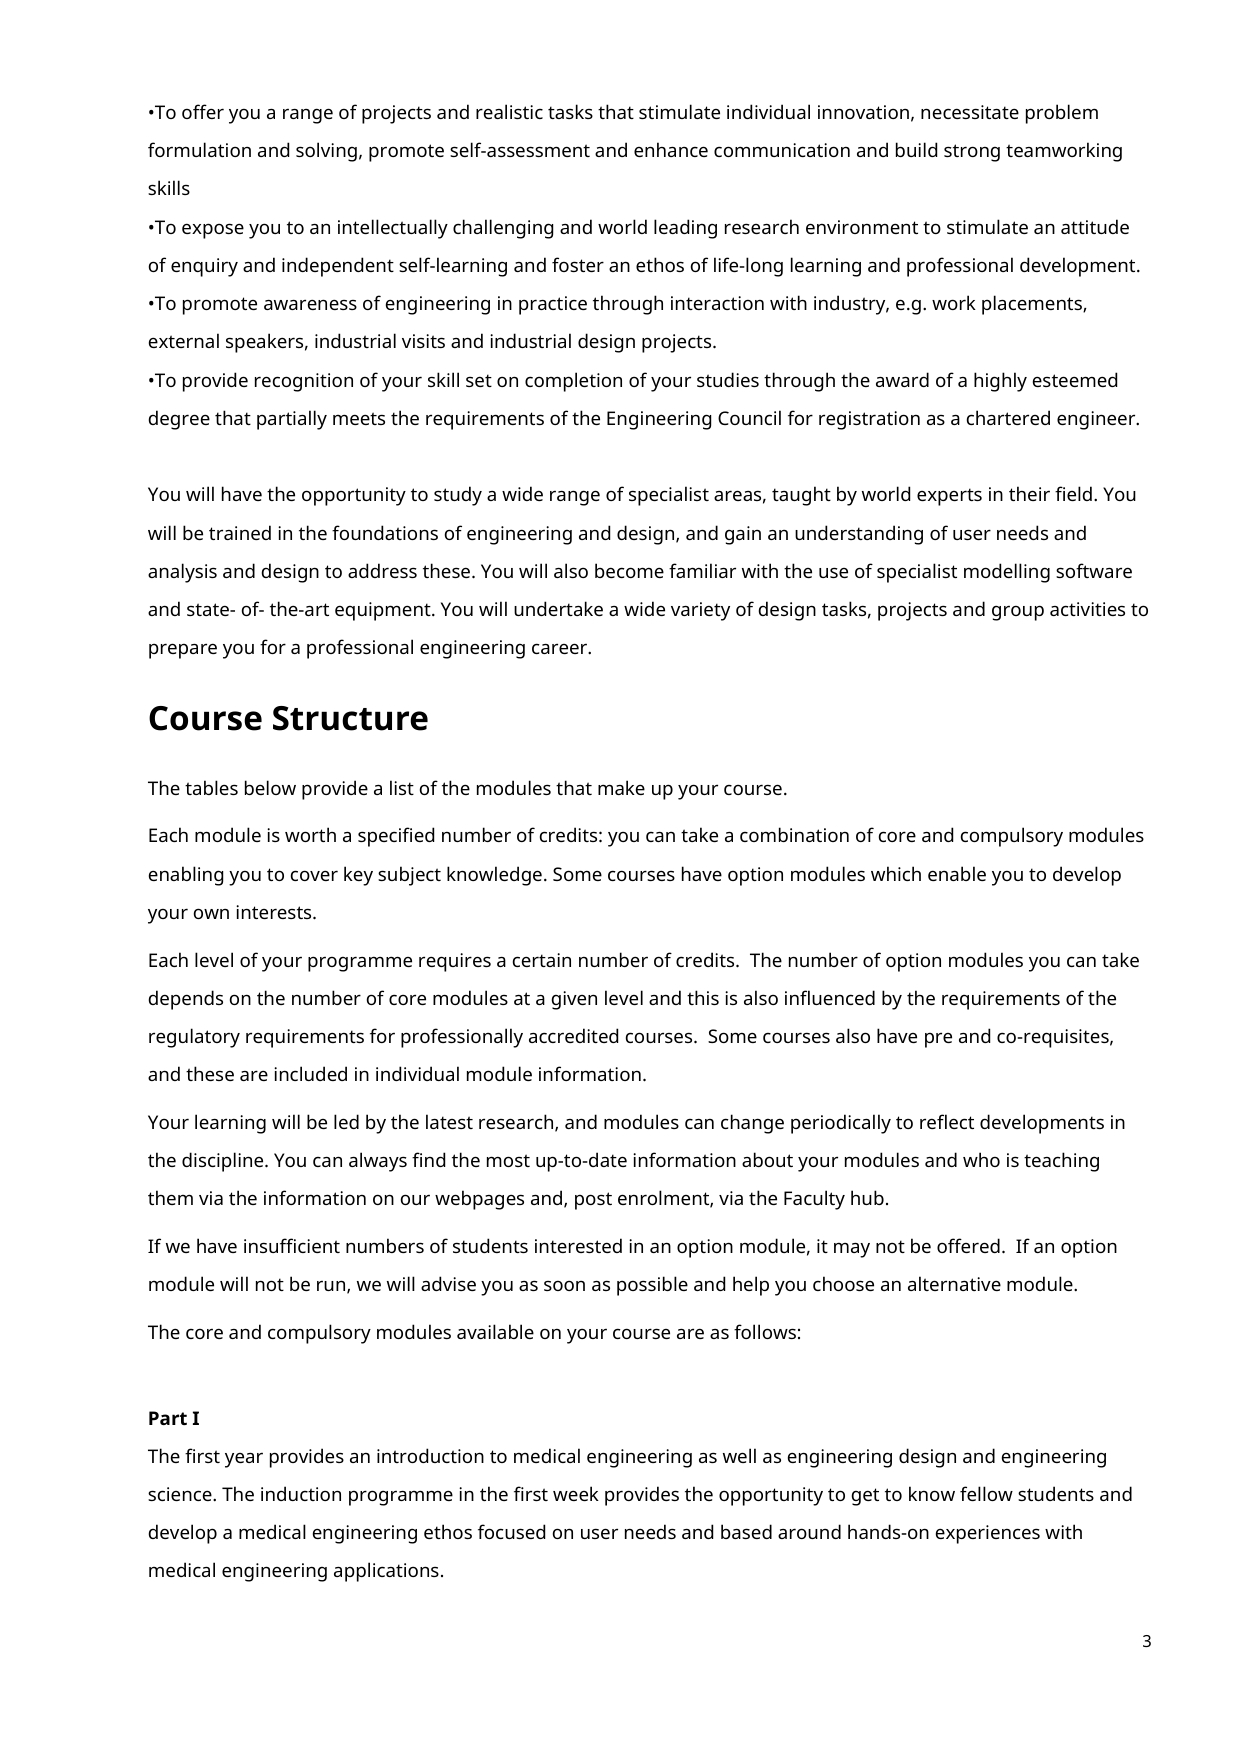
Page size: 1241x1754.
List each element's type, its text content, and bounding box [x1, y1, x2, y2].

text •To offer you a range of projects and realistic tasks that stimulate individual innovation, necessitate problem formulation and solving, promote self-assessment and enhance communication and build strong teamworking skills •To expose you to an intellectually challenging and world leading research environment to stimulate an attitude of enquiry and independent self-learning and foster an ethos of life-long learning and professional development. •To promote awareness of engineering in practice through interaction with industry, e.g. work placements, external speakers, industrial visits and industrial design projects. •To provide recognition of your skill set on completion of your studies through the award of a highly esteemed degree that partially meets the requirements of the Engineering Council for registration as a chartered engineer. You will have the opportunity to study a wide range of specialist areas, taught by world experts in their field. You will be trained in the foundations of engineering and design, and gain an understanding of user needs and analysis and design to address these. You will also become familiar with the use of specialist modelling software and state- of- the-art equipment. You will undertake a wide variety of design tasks, projects and group activities to prepare you for a professional engineering career. [148, 99, 1152, 660]
text Each level of your programme requires a certain number of credits. The number of option modules you can take depends on the number of core modules at a given level and this is also influenced by the requirements of the regulatory requirements for professionally accredited courses. Some courses also have pre and co-requisites, and these are included in individual module information. [148, 947, 1152, 1087]
text Each module is worth a specified number of credits: you can take a combination of core and compulsory modules enabling you to cover key subject knowledge. Some courses have option modules which enable you to develop your own interests. [148, 823, 1152, 925]
text If we have insufficient numbers of students interested in an option module, it may not be offered. If an option module will not be run, we will advise you as soon as possible and help you choose an alternative module. [148, 1233, 1152, 1297]
text The tables below provide a list of the modules that make up your course. [148, 775, 1152, 801]
text The core and compulsory modules available on your course are as follows: [148, 1319, 1152, 1344]
table_header Part I The first year provides an introduction to medical engineering as well as engineering design and engineering science. The induction programme in the first week provides the opportunity to get to know fellow students and develop a medical engineering ethos focused on user needs and based around hands-on experiences with medical engineering applications. [136, 1367, 1152, 1622]
subtitle Course Structure [148, 694, 1152, 740]
text Your learning will be led by the latest research, and modules can change periodically to reflect developments in the discipline. You can always find the most up-to-date information about your modules and who is teaching them via the information on our webpages and, post enrolment, via the Faculty hub. [148, 1109, 1152, 1211]
